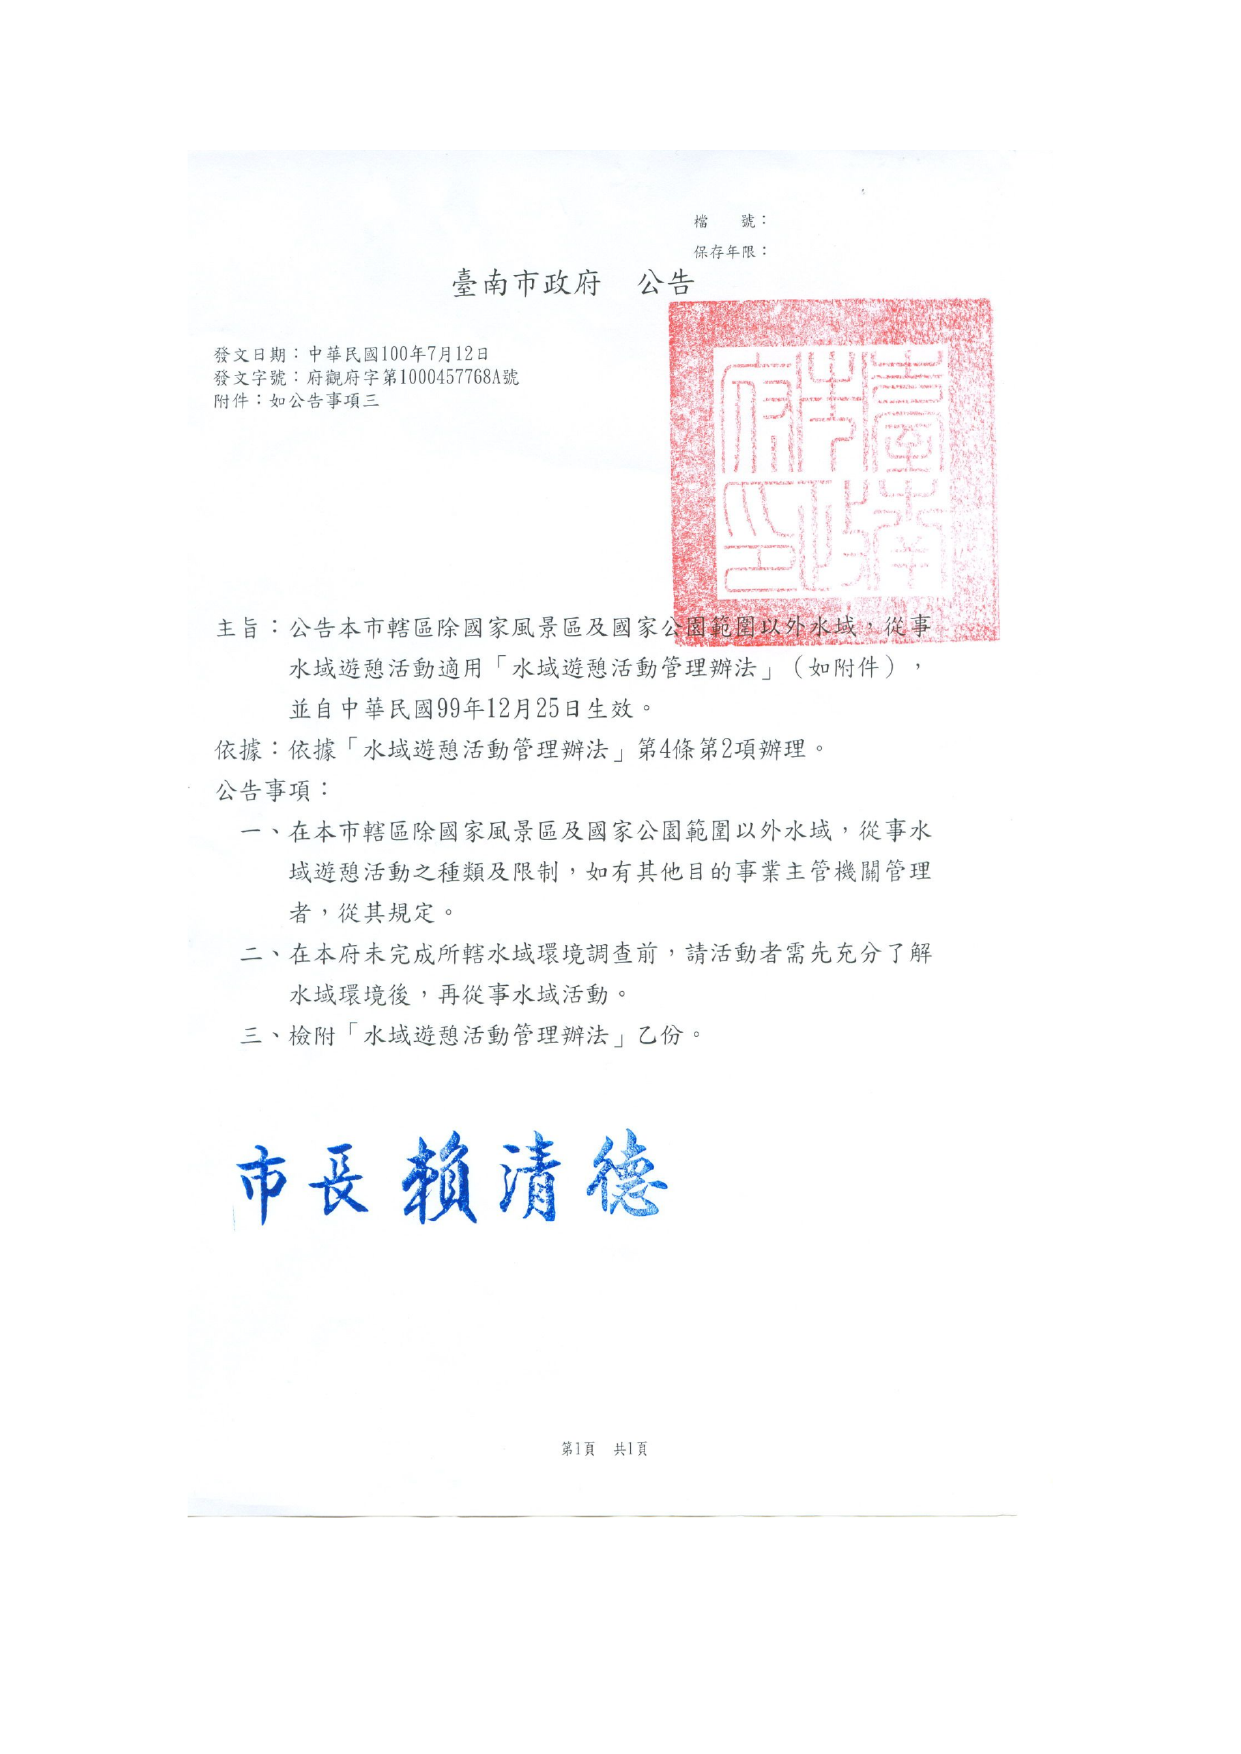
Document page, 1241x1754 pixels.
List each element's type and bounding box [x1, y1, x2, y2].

picture [187, 150, 1053, 1518]
